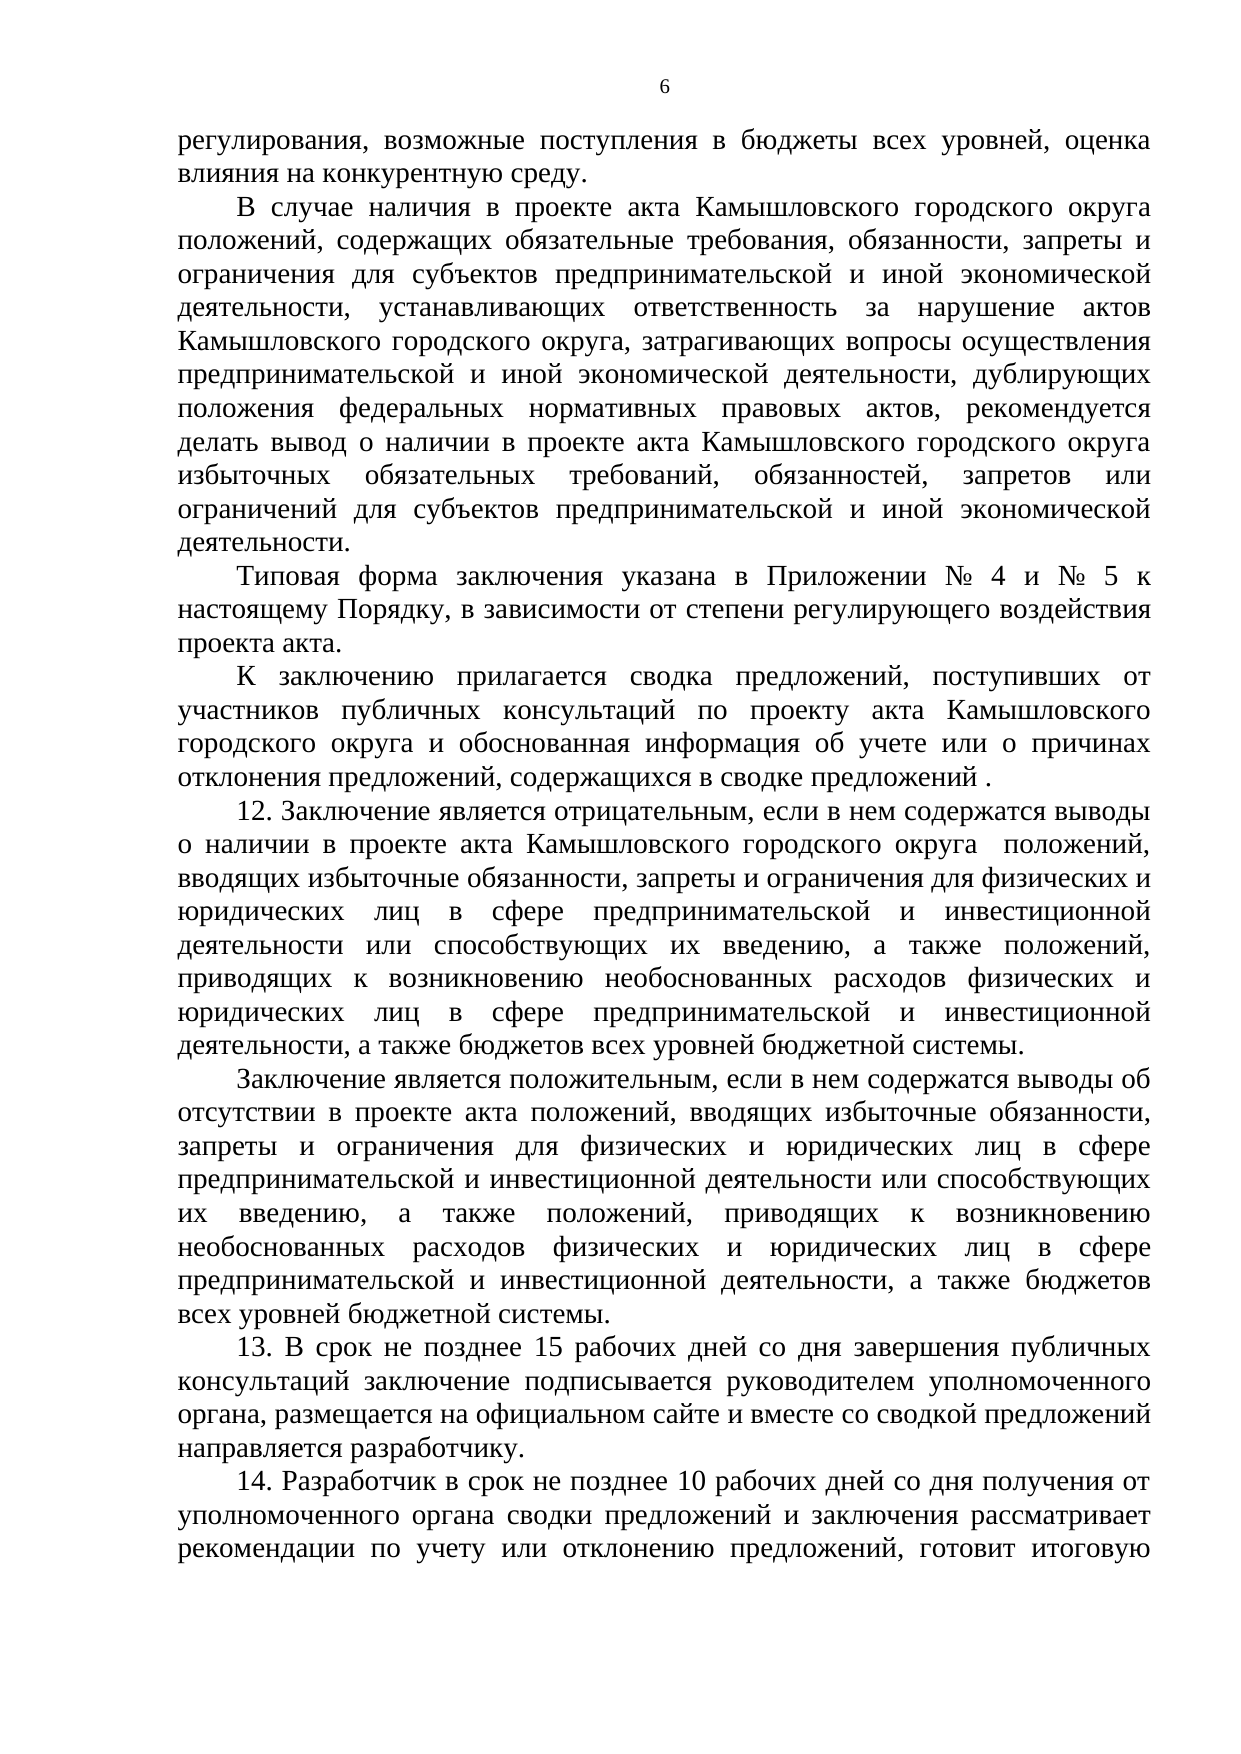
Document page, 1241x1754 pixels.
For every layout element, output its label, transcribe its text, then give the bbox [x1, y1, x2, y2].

text 14. Разработчик в срок не позднее 10 рабочих дней со дня получения от уполномоченного органа сводки предложений и заключения рассматривает рекомендации по учету или отклонению предложений, готовит итоговую [177, 1463, 1152, 1564]
text Заключение является положительным, если в нем содержатся выводы об отсутствии в проекте акта положений, вводящих избыточные обязанности, запреты и ограничения для физических и юридических лиц в сфере предпринимательской и инвестиционной деятельности или способствующих их введению, а также положений, приводящих к возникновению необоснованных расходов физических и юридических лиц в сфере предпринимательской и инвестиционной деятельности, а также бюджетов всех уровней бюджетной системы. [177, 1061, 1152, 1329]
text В случае наличия в проекте акта Камышловского городского округа положений, содержащих обязательные требования, обязанности, запреты и ограничения для субъектов предпринимательской и иной экономической деятельности, устанавливающих ответственность за нарушение актов Камышловского городского округа, затрагивающих вопросы осуществления предпринимательской и иной экономической деятельности, дублирующих положения федеральных нормативных правовых актов, рекомендуется делать вывод о наличии в проекте акта Камышловского городского округа избыточных обязательных требований, обязанностей, запретов или ограничений для субъектов предпринимательской и иной экономической деятельности. [177, 189, 1152, 558]
text регулирования, возможные поступления в бюджеты всех уровней, оценка влияния на конкурентную среду. [177, 122, 1152, 189]
text 13. В срок не позднее 15 рабочих дней со дня завершения публичных консультаций заключение подписывается руководителем уполномоченного органа, размещается на официальном сайте и вместе со сводкой предложений направляется разработчику. [177, 1329, 1152, 1463]
text 12. Заключение является отрицательным, если в нем содержатся выводы о наличии в проекте акта Камышловского городского округа положений, вводящих избыточные обязанности, запреты и ограничения для физических и юридических лиц в сфере предпринимательской и инвестиционной деятельности или способствующих их введению, а также положений, приводящих к возникновению необоснованных расходов физических и юридических лиц в сфере предпринимательской и инвестиционной деятельности, а также бюджетов всех уровней бюджетной системы. [177, 793, 1152, 1061]
text Типовая форма заключения указана в Приложении № 4 и № 5 к настоящему Порядку, в зависимости от степени регулирующего воздействия проекта акта. [177, 558, 1152, 658]
text К заключению прилагается сводка предложений, поступивших от участников публичных консультаций по проекту акта Камышловского городского округа и обоснованная информация об учете или о причинах отклонения предложений, содержащихся в сводке предложений . [177, 658, 1152, 793]
